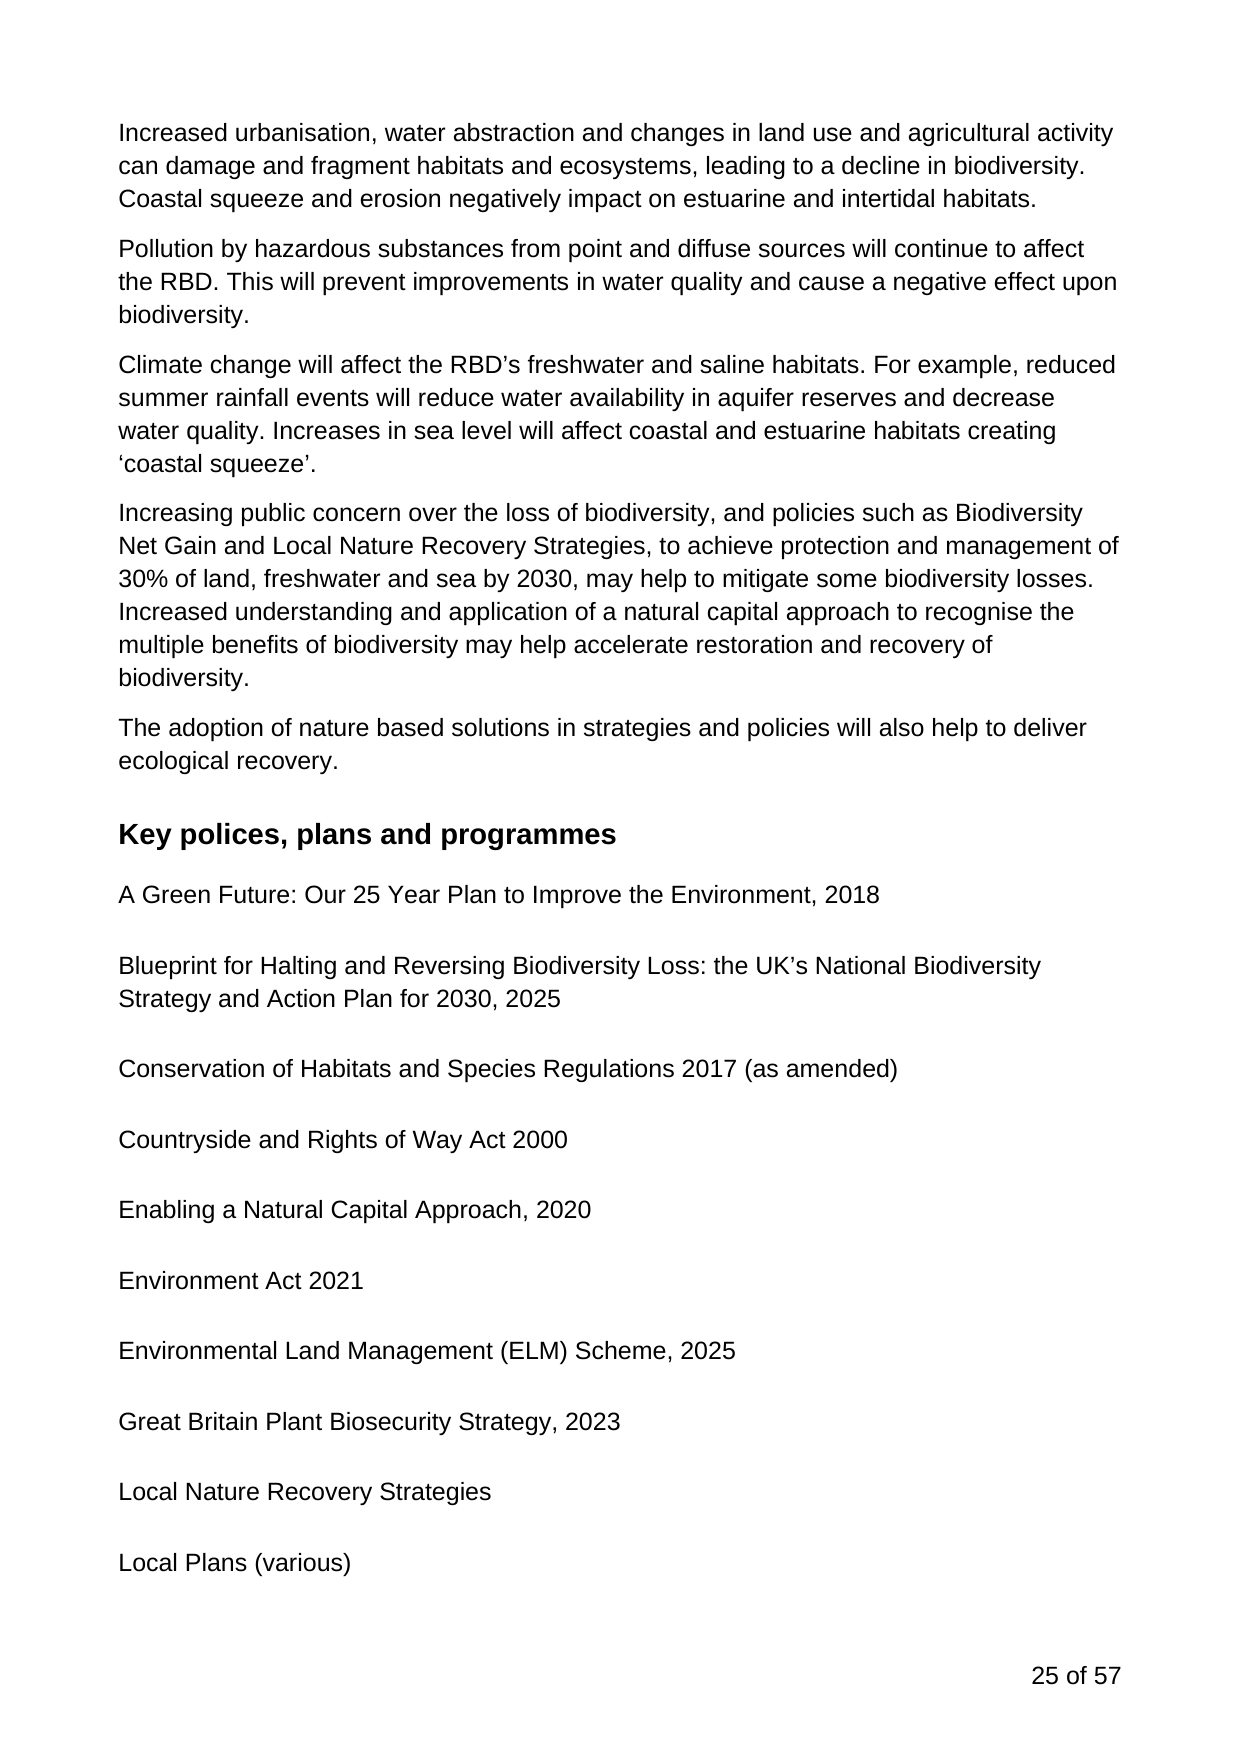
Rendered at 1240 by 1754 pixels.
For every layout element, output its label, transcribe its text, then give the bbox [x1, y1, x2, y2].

text Pollution by hazardous substances from point and diffuse sources will continue to affect the RBD. This will prevent improvements in water quality and cause a negative effect upon biodiversity. [118, 234, 1121, 329]
text Climate change will affect the RBD’s freshwater and saline habitats. For example, reduced summer rainfall events will reduce water availability in aquifer reserves and decrease water quality. Increases in sea level will affect coastal and estuarine habitats creating ‘coastal squeeze’. [118, 349, 1121, 477]
text Great Britain Plant Biosecurity Strategy, 2023 [118, 1407, 1121, 1436]
text A Green Future: Our 25 Year Plan to Improve the Environment, 2018 [118, 880, 1121, 909]
text Local Plans (various) [118, 1548, 1121, 1577]
text Environmental Land Management (ELM) Scheme, 2025 [118, 1336, 1121, 1365]
subtitle Key polices, plans and programmes [118, 817, 1121, 850]
text Local Nature Recovery Strategies [118, 1477, 1121, 1506]
text Enabling a Natural Capital Approach, 2020 [118, 1195, 1121, 1224]
text Blueprint for Halting and Reversing Biodiversity Loss: the UK’s National Biodiversity Strategy and Action Plan for 2030, 2025 [118, 951, 1121, 1012]
text Countryside and Rights of Way Act 2000 [118, 1125, 1121, 1153]
text The adoption of nature based solutions in strategies and policies will also help to deliver ecological recovery. [118, 713, 1121, 775]
text Increased urbanisation, water abstraction and changes in land use and agricultural activity can damage and fragment habitats and ecosystems, leading to a decline in biodiversity. Coastal squeeze and erosion negatively impact on estuarine and intertidal habitats. [118, 118, 1121, 213]
text Conservation of Habitats and Species Regulations 2017 (as amended) [118, 1054, 1121, 1083]
text Increasing public concern over the loss of biodiversity, and policies such as Biodiversity Net Gain and Local Nature Recovery Strategies, to achieve protection and management of 30% of land, freshwater and sea by 2030, may help to mitigate some biodiversity losses. Increased understanding and application of a natural capital approach to recognise the multiple benefits of biodiversity may help accelerate restoration and recovery of biodiversity. [118, 498, 1121, 692]
text Environment Act 2021 [118, 1266, 1121, 1294]
